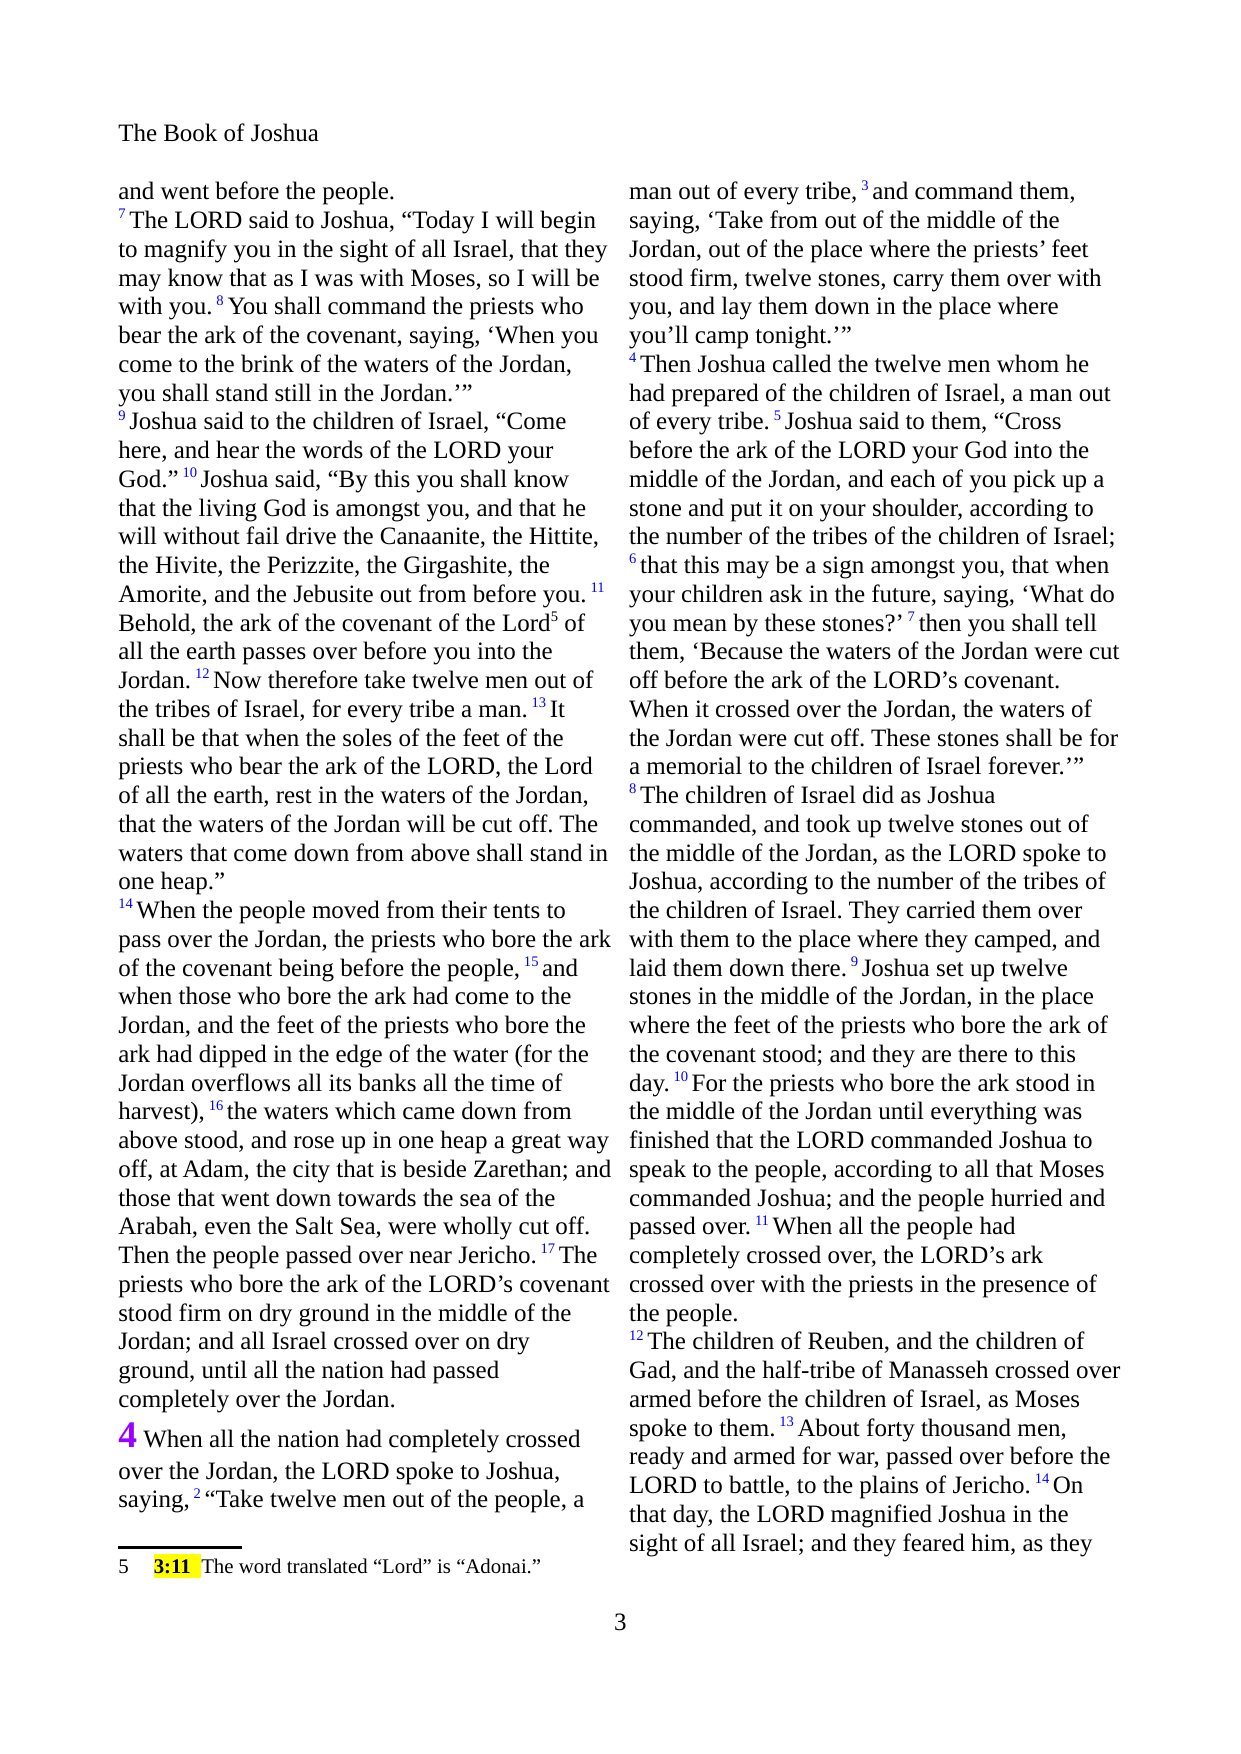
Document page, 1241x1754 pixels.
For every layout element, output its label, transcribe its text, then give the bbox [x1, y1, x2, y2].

text 4 Then Joshua called the twelve men whom he had prepared of the children of Israel, a man out of every tribe. 5 Joshua said to them, “Cross before the ark of the LORD your God into the middle of the Jordan, and each of you pick up a stone and put it on your shoulder, according to the number of the tribes of the children of Israel; 6 that this may be a sign amongst you, that when your children ask in the future, saying, ‘What do you mean by these stones?’ 7 then you shall tell them, ‘Because the waters of the Jordan were cut off before the ark of the LORD’s covenant. When it crossed over the Jordan, the waters of the Jordan were cut off. These stones shall be for a memorial to the children of Israel forever.’” [629, 349, 1122, 780]
text 4 When all the nation had completely crossed over the Jordan, the LORD spoke to Joshua, saying, 2 “Take twelve men out of the people, a [118, 1413, 611, 1513]
text and went before the people. [118, 176, 611, 205]
text 3:11 The word translated “Lord” is “Adonai.” [118, 1553, 611, 1578]
text 12 The children of Reuben, and the children of Gad, and the half-tribe of Manasseh crossed over armed before the children of Israel, as Moses spoke to them. 13 About forty thousand men, ready and armed for war, passed over before the LORD to battle, to the plains of Jericho. 14 On that day, the LORD magnified Joshua in the sight of all Israel; and they feared him, as they [629, 1326, 1122, 1556]
text 8 The children of Israel did as Joshua commanded, and took up twelve stones out of the middle of the Jordan, as the LORD spoke to Joshua, according to the number of the tribes of the children of Israel. They carried them over with them to the place where they camped, and laid them down there. 9 Joshua set up twelve stones in the middle of the Jordan, in the place where the feet of the priests who bore the ark of the covenant stood; and they are there to this day. 10 For the priests who bore the ark stood in the middle of the Jordan until everything was finished that the LORD commanded Joshua to speak to the people, according to all that Moses commanded Joshua; and the people hurried and passed over. 11 When all the people had completely crossed over, the LORD’s ark crossed over with the priests in the presence of the people. [629, 780, 1122, 1326]
text 14 When the people moved from their tents to pass over the Jordan, the priests who bore the ark of the covenant being before the people, 15 and when those who bore the ark had come to the Jordan, and the feet of the priests who bore the ark had dipped in the edge of the water (for the Jordan overflows all its banks all the time of harvest), 16 the waters which came down from above stood, and rose up in one heap a great way off, at Adam, the city that is beside Zarethan; and those that went down towards the sea of the Arabah, even the Salt Sea, were wholly cut off. Then the people passed over near Jericho. 17 The priests who bore the ark of the LORD’s covenant stood firm on dry ground in the middle of the Jordan; and all Israel crossed over on dry ground, until all the nation had passed completely over the Jordan. [118, 895, 611, 1413]
text 7 The LORD said to Joshua, “Today I will begin to magnify you in the sight of all Israel, that they may know that as I was with Moses, so I will be with you. 8 You shall command the priests who bear the ark of the covenant, saying, ‘When you come to the brink of the waters of the Jordan, you shall stand still in the Jordan.’” [118, 205, 611, 406]
text man out of every tribe, 3 and command them, saying, ‘Take from out of the middle of the Jordan, out of the place where the priests’ feet stood firm, twelve stones, carry them over with you, and lay them down in the place where you’ll camp tonight.’” [629, 176, 1122, 349]
text 9 Joshua said to the children of Israel, “Come here, and hear the words of the LORD your God.” 10 Joshua said, “By this you shall know that the living God is amongst you, and that he will without fail drive the Canaanite, the Hittite, the Hivite, the Perizzite, the Girgashite, the Amorite, and the Jebusite out from before you. 11 Behold, the ark of the covenant of the Lord of all the earth passes over before you into the Jordan. 12 Now therefore take twelve men out of the tribes of Israel, for every tribe a man. 13 It shall be that when the soles of the feet of the priests who bear the ark of the LORD, the Lord of all the earth, rest in the waters of the Jordan, that the waters of the Jordan will be cut off. The waters that come down from above shall stand in one heap.” [118, 406, 611, 895]
